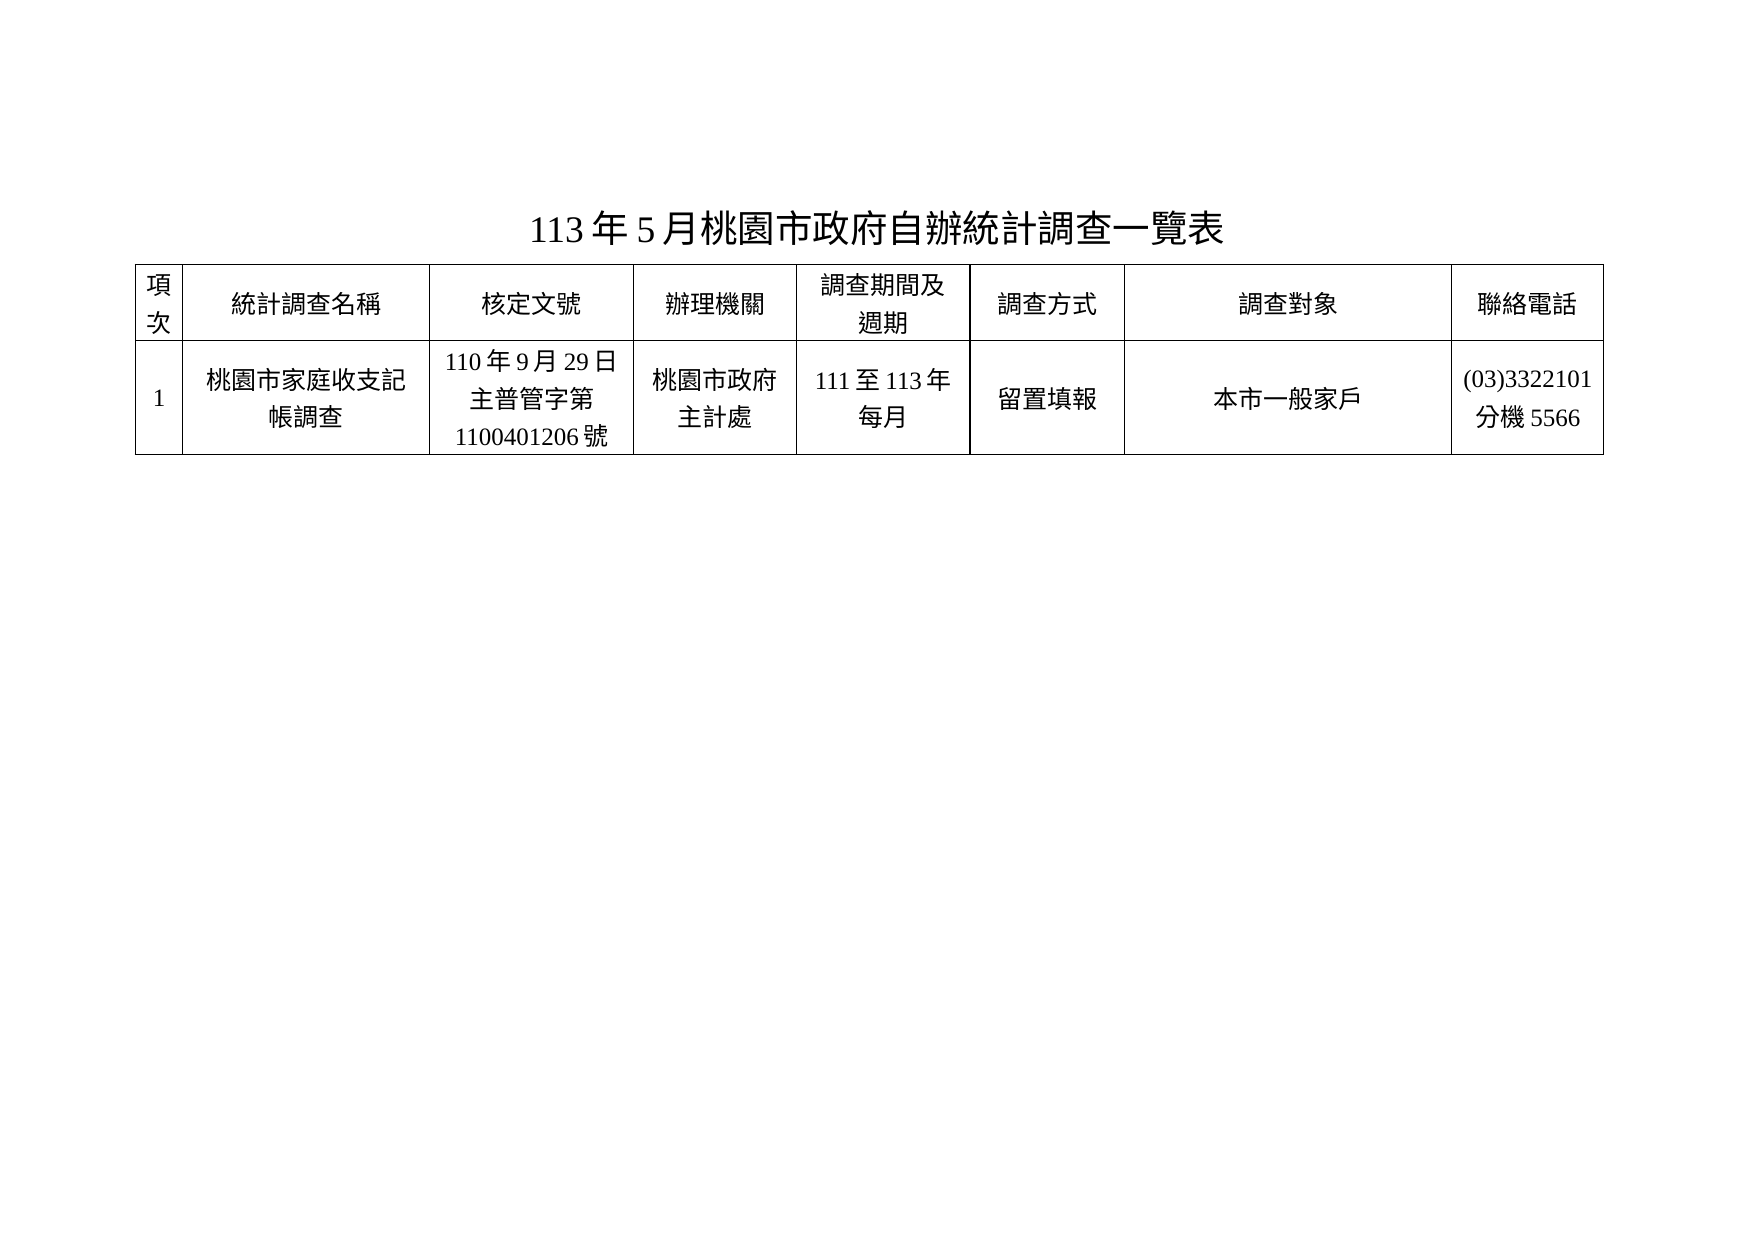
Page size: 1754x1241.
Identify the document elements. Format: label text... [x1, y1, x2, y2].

text 113年5月桃園市政府自辦統計調查一覽表 [150, 189, 1604, 264]
table_cell 桃園市政府主計處 [634, 341, 796, 453]
table_header 調查對象 [1125, 265, 1451, 340]
table_cell 110年9月29日 主普管字第1100401206號 [430, 341, 633, 453]
table_header 項次 [136, 265, 182, 340]
table_cell 1 [136, 341, 182, 453]
table_header 調查方式 [971, 265, 1124, 340]
table_header 調查期間及 週期 [797, 265, 969, 340]
table_header 核定文號 [430, 265, 633, 340]
table_header 統計調查名稱 [183, 265, 429, 340]
table_cell 留置填報 [971, 341, 1124, 453]
table_cell 桃園市家庭收支記帳調查 [183, 341, 429, 453]
table_cell (03)3322101 分機5566 [1452, 341, 1603, 453]
table_header 辦理機關 [634, 265, 796, 340]
table_cell 本市一般家戶 [1125, 341, 1451, 453]
table_cell 111至113年每月 [797, 341, 969, 453]
table_header 聯絡電話 [1452, 265, 1603, 340]
